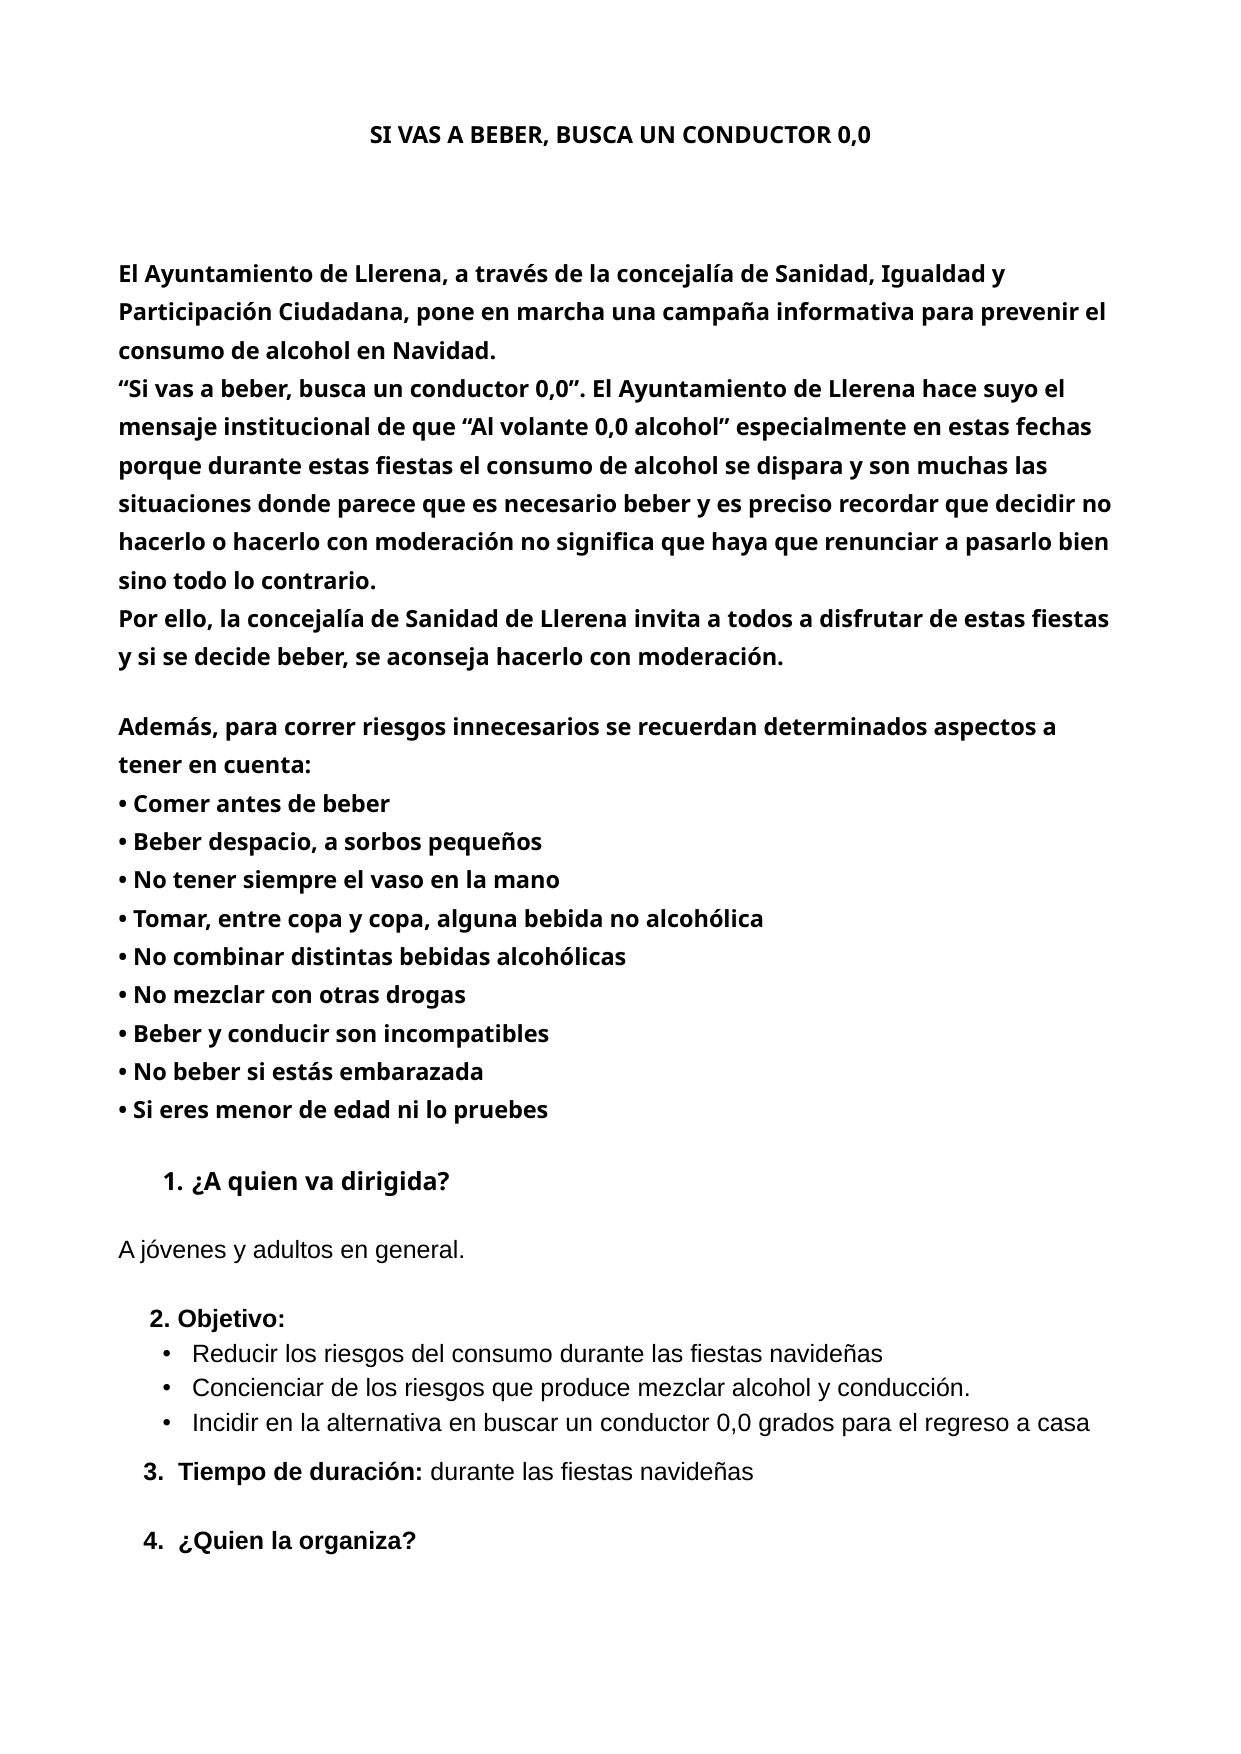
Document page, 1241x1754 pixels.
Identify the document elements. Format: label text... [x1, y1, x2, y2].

text 4. ¿Quien la organiza? [118, 1526, 1122, 1555]
list Incidir en la alternativa en buscar un conductor 0,0 grados para el regreso a casa [162, 1408, 1122, 1437]
text SI VAS A BEBER, BUSCA UN CONDUCTOR 0,0 [118, 118, 1122, 150]
list Concienciar de los riesgos que produce mezclar alcohol y conducción. [162, 1373, 1122, 1402]
text Además, para correr riesgos innecesarios se recuerdan determinados aspectos a tener en cuenta: • Comer antes de beber • Beber despacio, a sorbos pequeños • No tener siempre el vaso en la mano • Tomar, entre copa y copa, alguna bebida no alcohólica • No combinar distintas bebidas alcohólicas • No mezclar con otras drogas • Beber y conducir son incompatibles • No beber si estás embarazada • Si eres menor de edad ni lo pruebes [118, 710, 1122, 1126]
text 2. Objetivo: [118, 1304, 1122, 1333]
text A jóvenes y adultos en general. [118, 1235, 1122, 1264]
list ¿A quien va dirigida? [162, 1163, 1122, 1197]
text 3. Tiempo de duración: durante las fiestas navideñas [118, 1457, 1122, 1486]
list Reducir los riesgos del consumo durante las fiestas navideñas [162, 1339, 1122, 1368]
text El Ayuntamiento de Llerena, a través de la concejalía de Sanidad, Igualdad y Participación Ciudadana, pone en marcha una campaña informativa para prevenir el consumo de alcohol en Navidad. “Si vas a beber, busca un conductor 0,0”. El Ayuntamiento de Llerena hace suyo el mensaje institucional de que “Al volante 0,0 alcohol” especialmente en estas fechas porque durante estas fiestas el consumo de alcohol se dispara y son muchas las situaciones donde parece que es necesario beber y es preciso recordar que decidir no hacerlo o hacerlo con moderación no significa que haya que renunciar a pasarlo bien sino todo lo contrario. Por ello, la concejalía de Sanidad de Llerena invita a todos a disfrutar de estas fiestas y si se decide beber, se aconseja hacerlo con moderación. [118, 257, 1122, 673]
